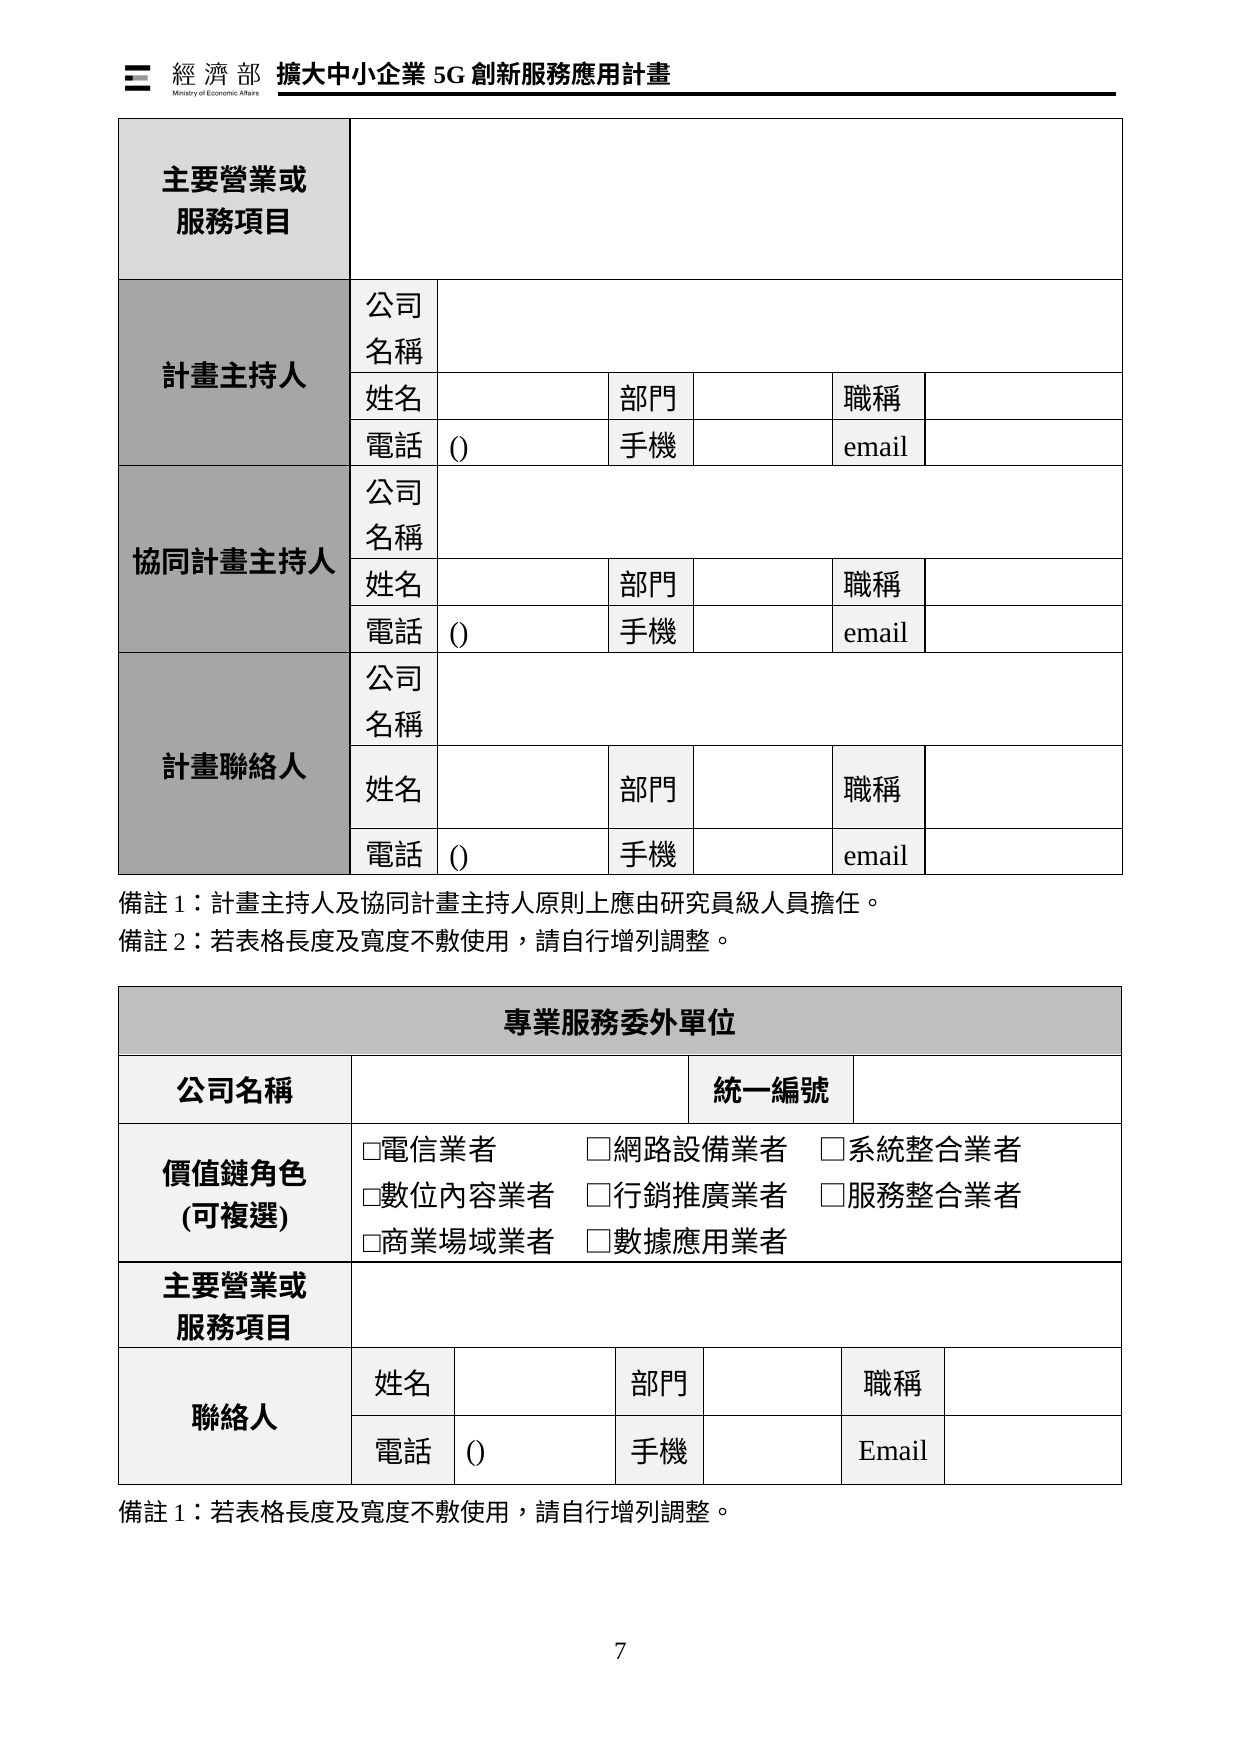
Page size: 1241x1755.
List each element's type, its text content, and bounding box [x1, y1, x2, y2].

table_cell 姓名 [351, 373, 437, 418]
table_header 專業服務委外單位 [119, 987, 1121, 1054]
table_cell 手機 [616, 1416, 703, 1484]
table_cell [926, 420, 1122, 465]
table_cell 公司 名稱 [351, 653, 437, 744]
table_cell 手機 [609, 829, 693, 874]
table_cell [438, 466, 1122, 558]
table_cell Email [842, 1416, 944, 1484]
table_cell 職稱 [842, 1348, 944, 1415]
table_cell 計畫主持人 [119, 280, 349, 465]
table_cell 聯絡人 [119, 1348, 351, 1484]
table_cell 電話 [351, 606, 437, 652]
table_cell [854, 1056, 1121, 1123]
table_cell [455, 1348, 615, 1415]
table_cell 部門 [616, 1348, 703, 1415]
table_cell 電話 [351, 420, 437, 465]
table_cell 公司名稱 [119, 1056, 351, 1123]
table_cell [351, 119, 1122, 279]
table_cell [352, 1056, 688, 1123]
table_cell [926, 746, 1122, 827]
table_cell 統一編號 [689, 1056, 853, 1123]
table_cell [704, 1416, 841, 1484]
table_cell [926, 606, 1122, 652]
table_cell [694, 746, 832, 827]
table_cell 協同計畫主持人 [119, 466, 349, 652]
table_cell email [833, 606, 924, 652]
table_cell [926, 559, 1122, 605]
table_cell [694, 829, 832, 874]
table_cell [704, 1348, 841, 1415]
table_cell [926, 829, 1122, 874]
table_cell [438, 653, 1122, 744]
table_cell [694, 559, 832, 605]
table_cell 主要營業或 服務項目 [119, 119, 349, 279]
table_cell () [438, 829, 608, 874]
table_cell () [438, 606, 608, 652]
table_cell 計畫聯絡人 [119, 653, 349, 874]
table_cell 手機 [609, 606, 693, 652]
table_cell 部門 [609, 746, 693, 827]
table_cell [694, 373, 832, 418]
table_cell 職稱 [833, 746, 924, 827]
table_cell 電話 [351, 829, 437, 874]
table_cell [438, 746, 608, 827]
table_cell [694, 420, 832, 465]
table_cell 姓名 [352, 1348, 454, 1415]
table_cell 公司 名稱 [351, 466, 437, 558]
table_cell 部門 [609, 559, 693, 605]
table_cell 主要營業或 服務項目 [119, 1263, 351, 1347]
table_cell 姓名 [351, 559, 437, 605]
table_cell [945, 1416, 1121, 1484]
text 備註2：若表格長度及寬度不敷使用，請自行增列調整。 [118, 921, 1122, 957]
table_cell [438, 373, 608, 418]
table_cell [352, 1263, 1121, 1347]
table_cell [926, 373, 1122, 418]
table_cell email [833, 420, 924, 465]
table_cell 價值鏈角色 (可複選) [119, 1124, 351, 1261]
table_cell [945, 1348, 1121, 1415]
table_cell 手機 [609, 420, 693, 465]
table_cell 職稱 [833, 559, 924, 605]
table_cell □電信業者 □網路設備業者 □系統整合業者 □數位內容業者 □行銷推廣業者 □服務整合業者 □商業場域業者 □數據應用業者 [352, 1124, 1121, 1261]
table_cell 公司 名稱 [351, 280, 437, 372]
table_cell email [833, 829, 924, 874]
table_cell 部門 [609, 373, 693, 418]
table_cell 電話 [352, 1416, 454, 1484]
table_cell () [438, 420, 608, 465]
table_cell 姓名 [351, 746, 437, 827]
table_cell [438, 280, 1122, 372]
table_cell [438, 559, 608, 605]
text 備註1：計畫主持人及協同計畫主持人原則上應由研究員級人員擔任。 [118, 875, 1122, 921]
text 備註1：若表格長度及寬度不敷使用，請自行增列調整。 [118, 1485, 1122, 1531]
table_cell 職稱 [833, 373, 924, 418]
table_cell () [455, 1416, 615, 1484]
table_cell [694, 606, 832, 652]
